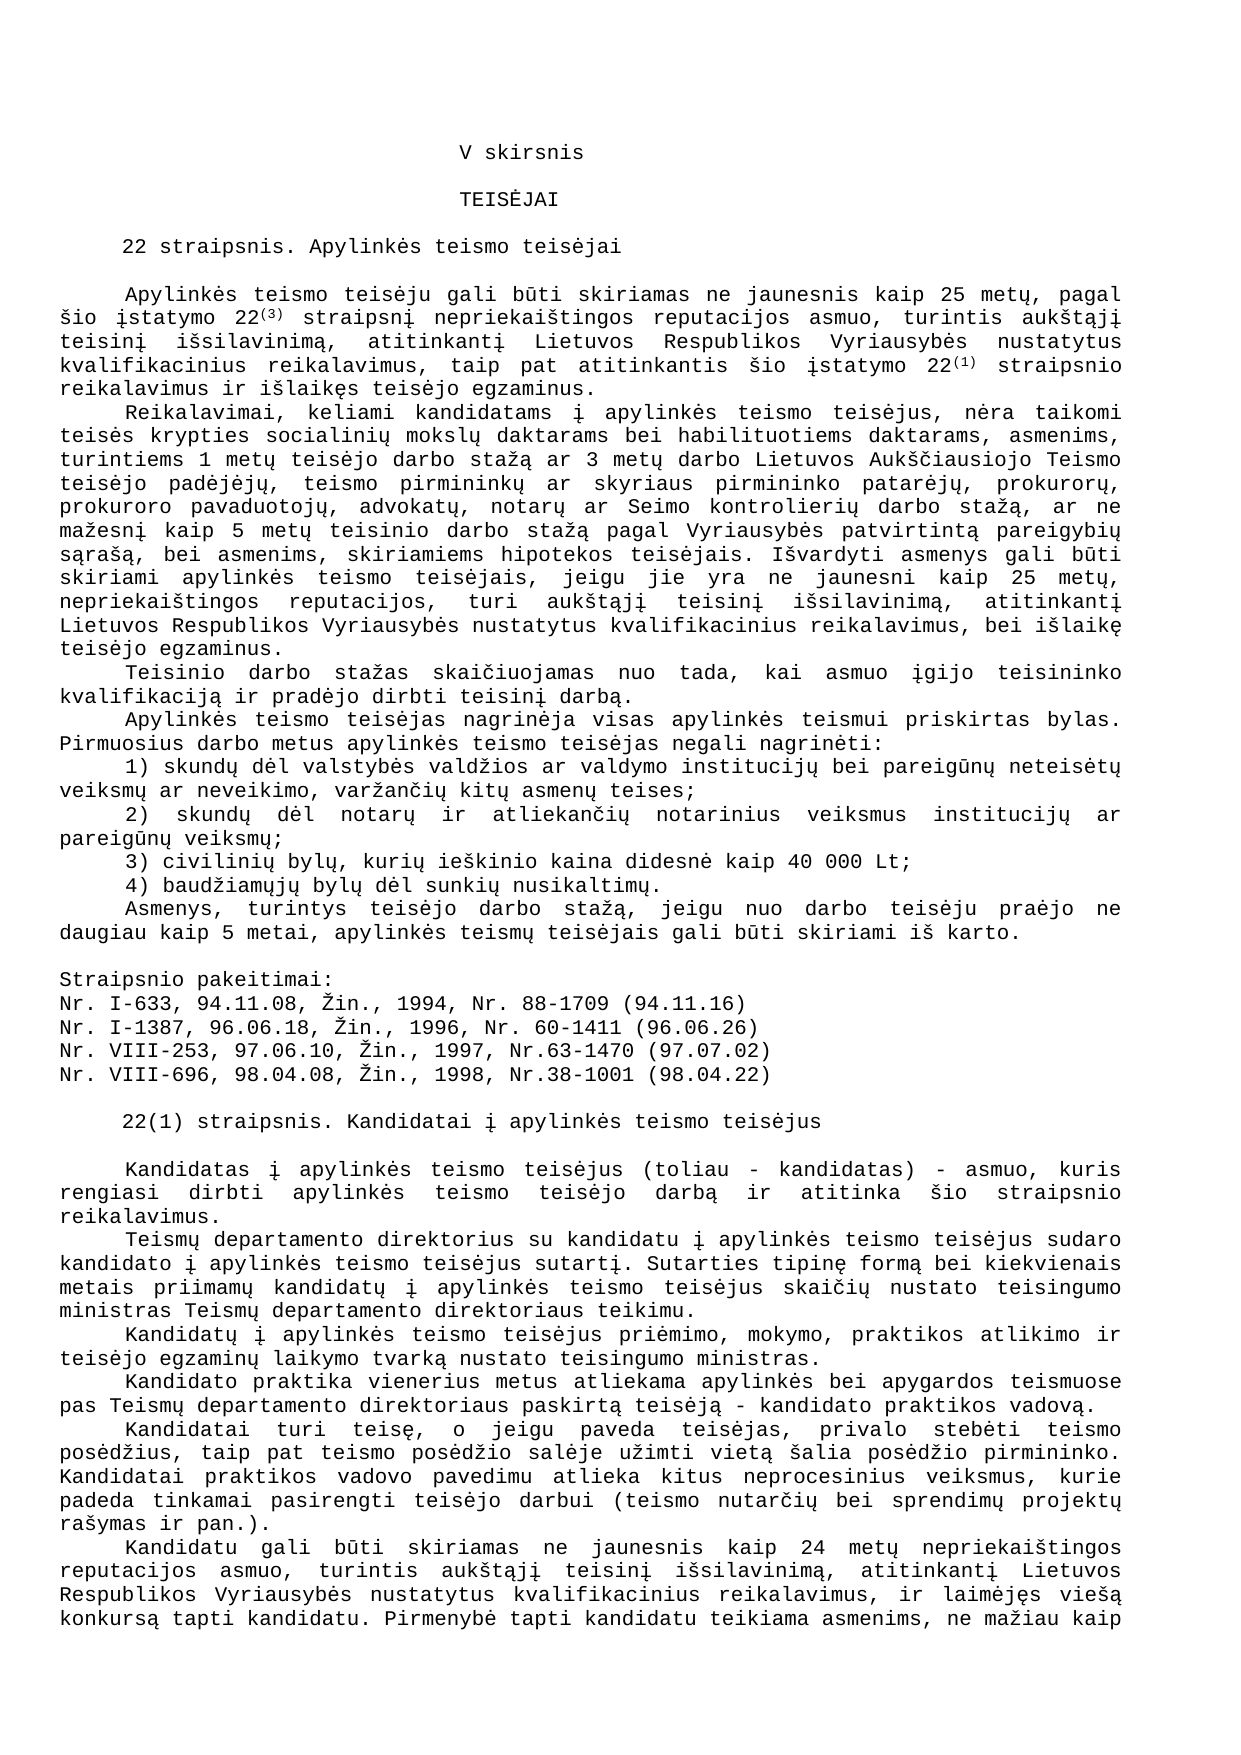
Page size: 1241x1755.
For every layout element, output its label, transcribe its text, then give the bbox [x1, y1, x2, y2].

text 2) skundų dėl notarų ir atliekančių notarinius veiksmus institucijų ar pareigūnų veiksmų; [59, 804, 1122, 851]
text Nr. I-633, 94.11.08, Žin., 1994, Nr. 88-1709 (94.11.16) [59, 993, 1122, 1017]
text Kandidatu gali būti skiriamas ne jaunesnis kaip 24 metų nepriekaištingos reputacijos asmuo, turintis aukštąjį teisinį išsilavinimą, atitinkantį Lietuvos Respublikos Vyriausybės nustatytus kvalifikacinius reikalavimus, ir laimėjęs viešą konkursą tapti kandidatu. Pirmenybė tapti kandidatu teikiama asmenims, ne mažiau kaip [59, 1537, 1122, 1631]
text Apylinkės teismo teisėju gali būti skiriamas ne jaunesnis kaip 25 metų, pagal šio įstatymo 22(3) straipsnį nepriekaištingos reputacijos asmuo, turintis aukštąjį teisinį išsilavinimą, atitinkantį Lietuvos Respublikos Vyriausybės nustatytus kvalifikacinius reikalavimus, taip pat atitinkantis šio įstatymo 22(1) straipsnio reikalavimus ir išlaikęs teisėjo egzaminus. [59, 284, 1122, 402]
text 3) civilinių bylų, kurių ieškinio kaina didesnė kaip 40 000 Lt; [59, 851, 1122, 875]
text V skirsnis [59, 142, 1122, 165]
text 1) skundų dėl valstybės valdžios ar valdymo institucijų bei pareigūnų neteisėtų veiksmų ar neveikimo, varžančių kitų asmenų teises; [59, 757, 1122, 804]
text Asmenys, turintys teisėjo darbo stažą, jeigu nuo darbo teisėju praėjo ne daugiau kaip 5 metai, apylinkės teismų teisėjais gali būti skiriami iš karto. [59, 898, 1122, 946]
text 22(1) straipsnis. Kandidatai į apylinkės teismo teisėjus [59, 1111, 1122, 1135]
text Reikalavimai, keliami kandidatams į apylinkės teismo teisėjus, nėra taikomi teisės krypties socialinių mokslų daktarams bei habilituotiems daktarams, asmenims, turintiems 1 metų teisėjo darbo stažą ar 3 metų darbo Lietuvos Aukščiausiojo Teismo teisėjo padėjėjų, teismo pirmininkų ar skyriaus pirmininko patarėjų, prokurorų, prokuroro pavaduotojų, advokatų, notarų ar Seimo kontrolierių darbo stažą, ar ne mažesnį kaip 5 metų teisinio darbo stažą pagal Vyriausybės patvirtintą pareigybių sąrašą, bei asmenims, skiriamiems hipotekos teisėjais. Išvardyti asmenys gali būti skiriami apylinkės teismo teisėjais, jeigu jie yra ne jaunesni kaip 25 metų, nepriekaištingos reputacijos, turi aukštąjį teisinį išsilavinimą, atitinkantį Lietuvos Respublikos Vyriausybės nustatytus kvalifikacinius reikalavimus, bei išlaikę teisėjo egzaminus. [59, 402, 1122, 662]
text Nr. VIII-253, 97.06.10, Žin., 1997, Nr.63-1470 (97.07.02) [59, 1040, 1122, 1064]
text Kandidatų į apylinkės teismo teisėjus priėmimo, mokymo, praktikos atlikimo ir teisėjo egzaminų laikymo tvarką nustato teisingumo ministras. [59, 1324, 1122, 1371]
text Kandidatas į apylinkės teismo teisėjus (toliau - kandidatas) - asmuo, kuris rengiasi dirbti apylinkės teismo teisėjo darbą ir atitinka šio straipsnio reikalavimus. [59, 1158, 1122, 1229]
text Nr. VIII-696, 98.04.08, Žin., 1998, Nr.38-1001 (98.04.22) [59, 1064, 1122, 1088]
text TEISĖJAI [59, 189, 1122, 213]
text Kandidatai turi teisę, o jeigu paveda teisėjas, privalo stebėti teismo posėdžius, taip pat teismo posėdžio salėje užimti vietą šalia posėdžio pirmininko. Kandidatai praktikos vadovo pavedimu atlieka kitus neprocesinius veiksmus, kurie padeda tinkamai pasirengti teisėjo darbui (teismo nutarčių bei sprendimų projektų rašymas ir pan.). [59, 1419, 1122, 1537]
text 22 straipsnis. Apylinkės teismo teisėjai [59, 236, 1122, 260]
text Teisinio darbo stažas skaičiuojamas nuo tada, kai asmuo įgijo teisininko kvalifikaciją ir pradėjo dirbti teisinį darbą. [59, 662, 1122, 709]
text Apylinkės teismo teisėjas nagrinėja visas apylinkės teismui priskirtas bylas. Pirmuosius darbo metus apylinkės teismo teisėjas negali nagrinėti: [59, 709, 1122, 757]
text Kandidato praktika vienerius metus atliekama apylinkės bei apygardos teismuose pas Teismų departamento direktoriaus paskirtą teisėją - kandidato praktikos vadovą. [59, 1371, 1122, 1419]
text Nr. I-1387, 96.06.18, Žin., 1996, Nr. 60-1411 (96.06.26) [59, 1017, 1122, 1040]
text 4) baudžiamųjų bylų dėl sunkių nusikaltimų. [59, 875, 1122, 898]
text Straipsnio pakeitimai: [59, 969, 1122, 993]
text Teismų departamento direktorius su kandidatu į apylinkės teismo teisėjus sudaro kandidato į apylinkės teismo teisėjus sutartį. Sutarties tipinę formą bei kiekvienais metais priimamų kandidatų į apylinkės teismo teisėjus skaičių nustato teisingumo ministras Teismų departamento direktoriaus teikimu. [59, 1229, 1122, 1324]
